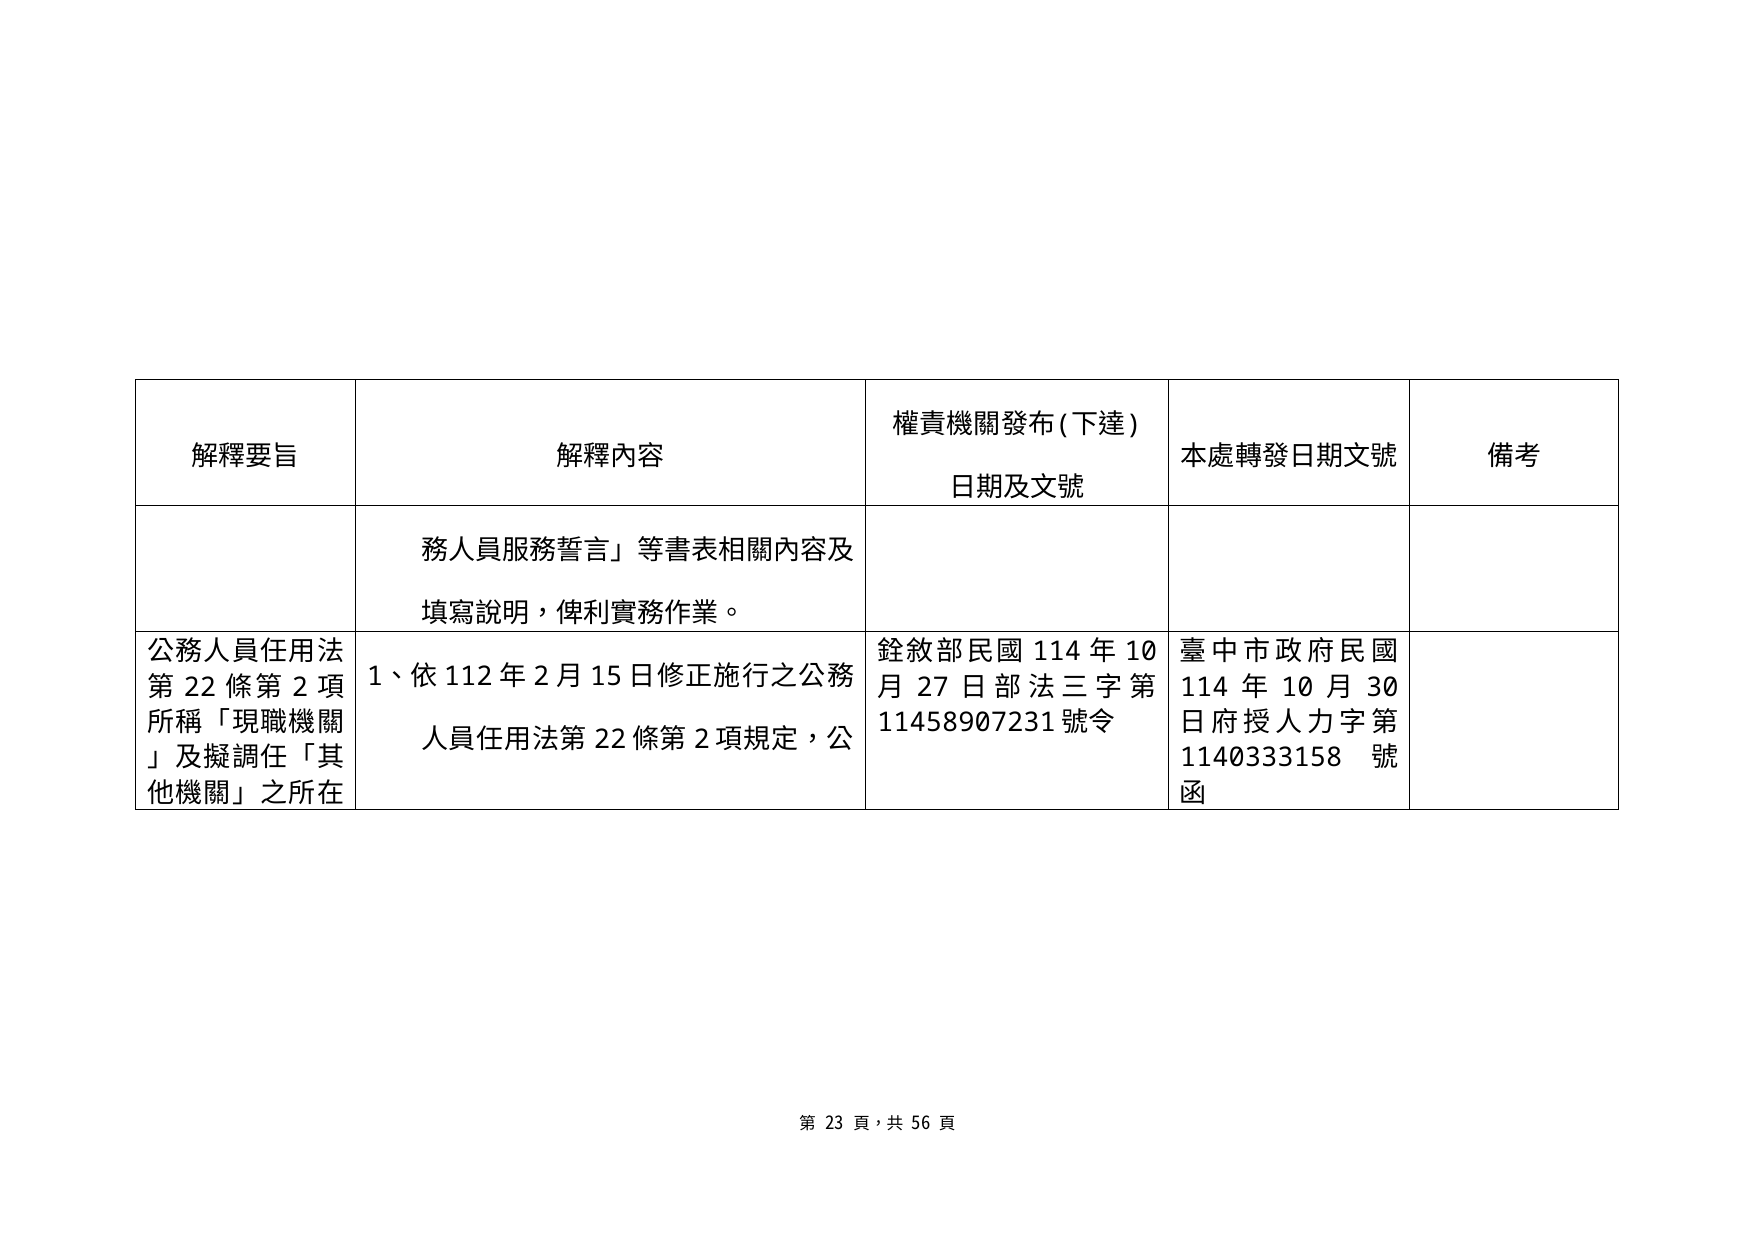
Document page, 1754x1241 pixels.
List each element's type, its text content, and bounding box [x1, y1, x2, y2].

table_header 本處轉發日期文號 [1169, 380, 1409, 505]
table_header 權責機關發布(下達) 日期及文號 [866, 380, 1168, 505]
table_header 備考 [1410, 380, 1618, 505]
table_cell [136, 506, 355, 631]
table_cell [866, 506, 1168, 631]
table_header 解釋要旨 [136, 380, 355, 505]
table_cell [1169, 506, 1409, 631]
table_cell 依112年2月15日修正施行之公務人員任用法第22條第2項規定，公 [356, 632, 865, 809]
table_cell 公務人員任用法第22條第2項所稱「現職機關」及擬調任「其他機關」之所在 [136, 632, 355, 809]
table_cell 查公務人員陞遷法施行細則114年6月19日修正發布，刪除第16條有關各機關辦理送審時，應於銓審案敘明「經○○機關甄審委員會第○次會議評審」之規定。次查公務人員任用法(以下簡稱任用法)施行細則114年9月27日修正第22條規定，刪除公務人員服務誓言應送銓敘部銓敘審定之規定。 復查任用法第28條第1項第10款規定，依其他法律規定不得任用為公務人員之消極資格，應包含臺灣地區與大陸地區人民關係條例第9條之1及大陸委員會(以下簡稱陸委會)114年4月16日陸法字第1140400361號令所定，於中國大陸設有戶籍、領用中國大陸護照、身分證或定居證之情形。又陸委會為預防違法任職或有人員存在不符法律任用規定之情況，業擬具「擬任(現職)人員在中國大陸設有戶籍、領用中國大陸護照、身分證、定居證或居住證情形具結書」，訂於115年1月1日正式施行軍公教人員常態化、制度化查核，並擬具「常態化、制度化查核人員範圍表」，載明相關人員不配合查核之處置方式，其中有關應送銓敘部銓敘審定人員部分，須配合辦理查核填具上開具結書，始得辦理送審作業。 銓敘部配合前開相關法規修正及國家政策推展，爰修正「擬任人員送審書」、「公務人員動態登記書」及「公務人員服務誓言」等書表相關內容及填寫說明，俾利實務作業。 [356, 506, 865, 631]
table_cell 臺中市政府民國114年10月30日府授人力字第1140333158號函 [1398, 632, 1409, 809]
table_header 解釋內容 [356, 380, 865, 505]
table_cell [1410, 506, 1618, 631]
table_cell 銓敘部民國114年10月27日部法三字第11458907231號令 [866, 632, 1168, 809]
table_cell [1410, 632, 1618, 809]
table_cell 臺中市政府民國114年10月30日府授人力字第1140333158號函 [1169, 632, 1179, 809]
